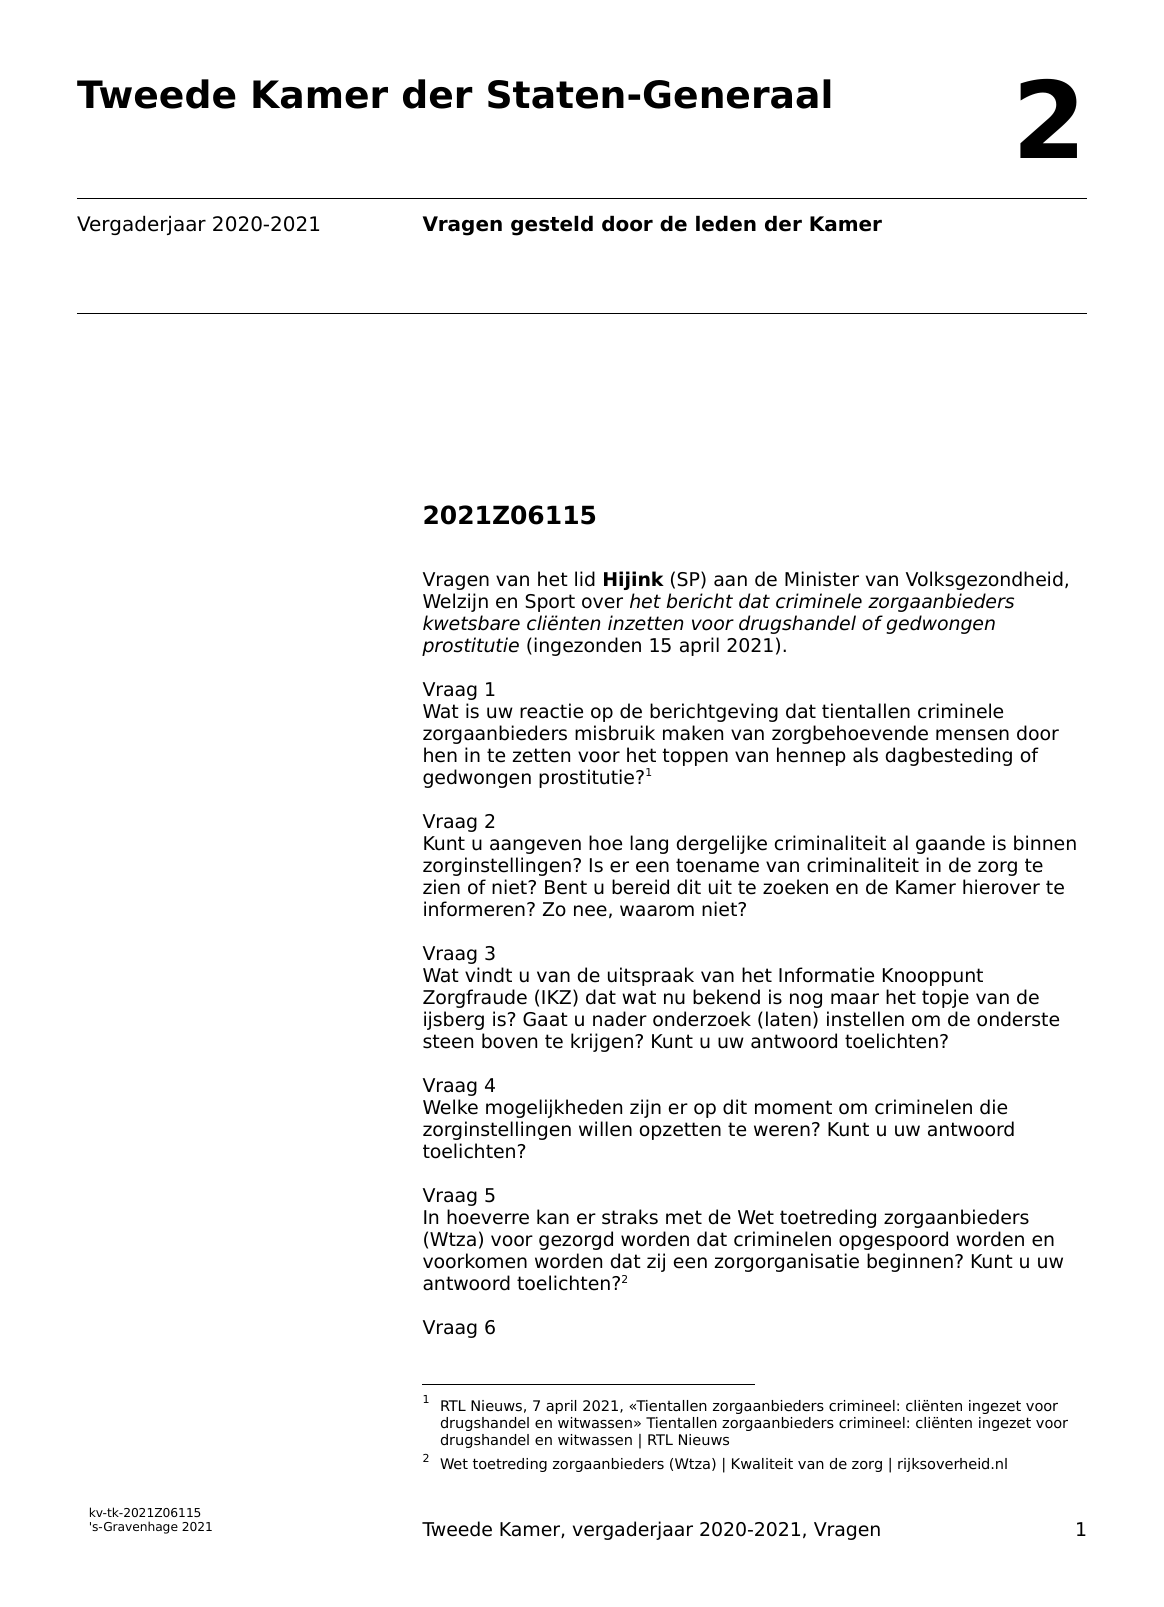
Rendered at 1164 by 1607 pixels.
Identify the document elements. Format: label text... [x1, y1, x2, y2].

text Welke mogelijkheden zijn er op dit moment om criminelen die zorginstellingen willen opzetten te weren? Kunt u uw antwoord toelichten? [422, 1097, 1087, 1163]
table_cell Vergaderjaar 2020-2021 [77, 199, 422, 313]
text Wet toetreding zorgaanbieders (Wtza) | Kwaliteit van de zorg | rijksoverheid.nl [422, 1452, 1087, 1474]
text Vraag 1 [422, 679, 1087, 701]
text Vraag 3 [422, 943, 1087, 965]
text 's-Gravenhage 2021 [88, 1520, 323, 1534]
text In hoeverre kan er straks met de Wet toetreding zorgaanbieders (Wtza) voor gezorgd worden dat criminelen opgespoord worden en voorkomen worden dat zij een zorgorganisatie beginnen? Kunt u uw antwoord toelichten? [422, 1207, 1087, 1295]
text Kunt u aangeven hoe lang dergelijke criminaliteit al gaande is binnen zorginstellingen? Is er een toename van criminaliteit in de zorg te zien of niet? Bent u bereid dit uit te zoeken en de Kamer hierover te informeren? Zo nee, waarom niet? [422, 833, 1087, 921]
text Vraag 4 [422, 1075, 1087, 1097]
table_header Tweede Kamer der Staten-Generaal [77, 59, 886, 198]
text RTL Nieuws, 7 april 2021, «Tientallen zorgaanbieders crimineel: cliënten ingezet voor drugshandel en witwassen» Tientallen zorgaanbieders crimineel: cliënten ingezet voor drugshandel en witwassen | RTL Nieuws [422, 1393, 1087, 1449]
text Vraag 2 [422, 811, 1087, 833]
text Wat vindt u van de uitspraak van het Informatie Knooppunt Zorgfraude (IKZ) dat wat nu bekend is nog maar het topje van de ijsberg is? Gaat u nader onderzoek (laten) instellen om de onderste steen boven te krijgen? Kunt u uw antwoord toelichten? [422, 965, 1087, 1053]
text Vragen van het lid Hijink (SP) aan de Minister van Volksgezondheid, Welzijn en Sport over het bericht dat criminele zorgaanbieders kwetsbare cliënten inzetten voor drugshandel of gedwongen prostitutie (ingezonden 15 april 2021). [422, 569, 1087, 657]
text Vraag 5 [422, 1185, 1087, 1207]
table_cell Vragen gesteld door de leden der Kamer [422, 199, 1087, 313]
text 2021Z06115 [422, 501, 1087, 531]
text Wat is uw reactie op de berichtgeving dat tientallen criminele zorgaanbieders misbruik maken van zorgbehoevende mensen door hen in te zetten voor het toppen van hennep als dagbesteding of gedwongen prostitutie? [422, 701, 1087, 789]
text kv-tk-2021Z06115 [88, 1506, 323, 1520]
text Vraag 6 [422, 1317, 1087, 1339]
table_header 2 [886, 59, 1087, 198]
